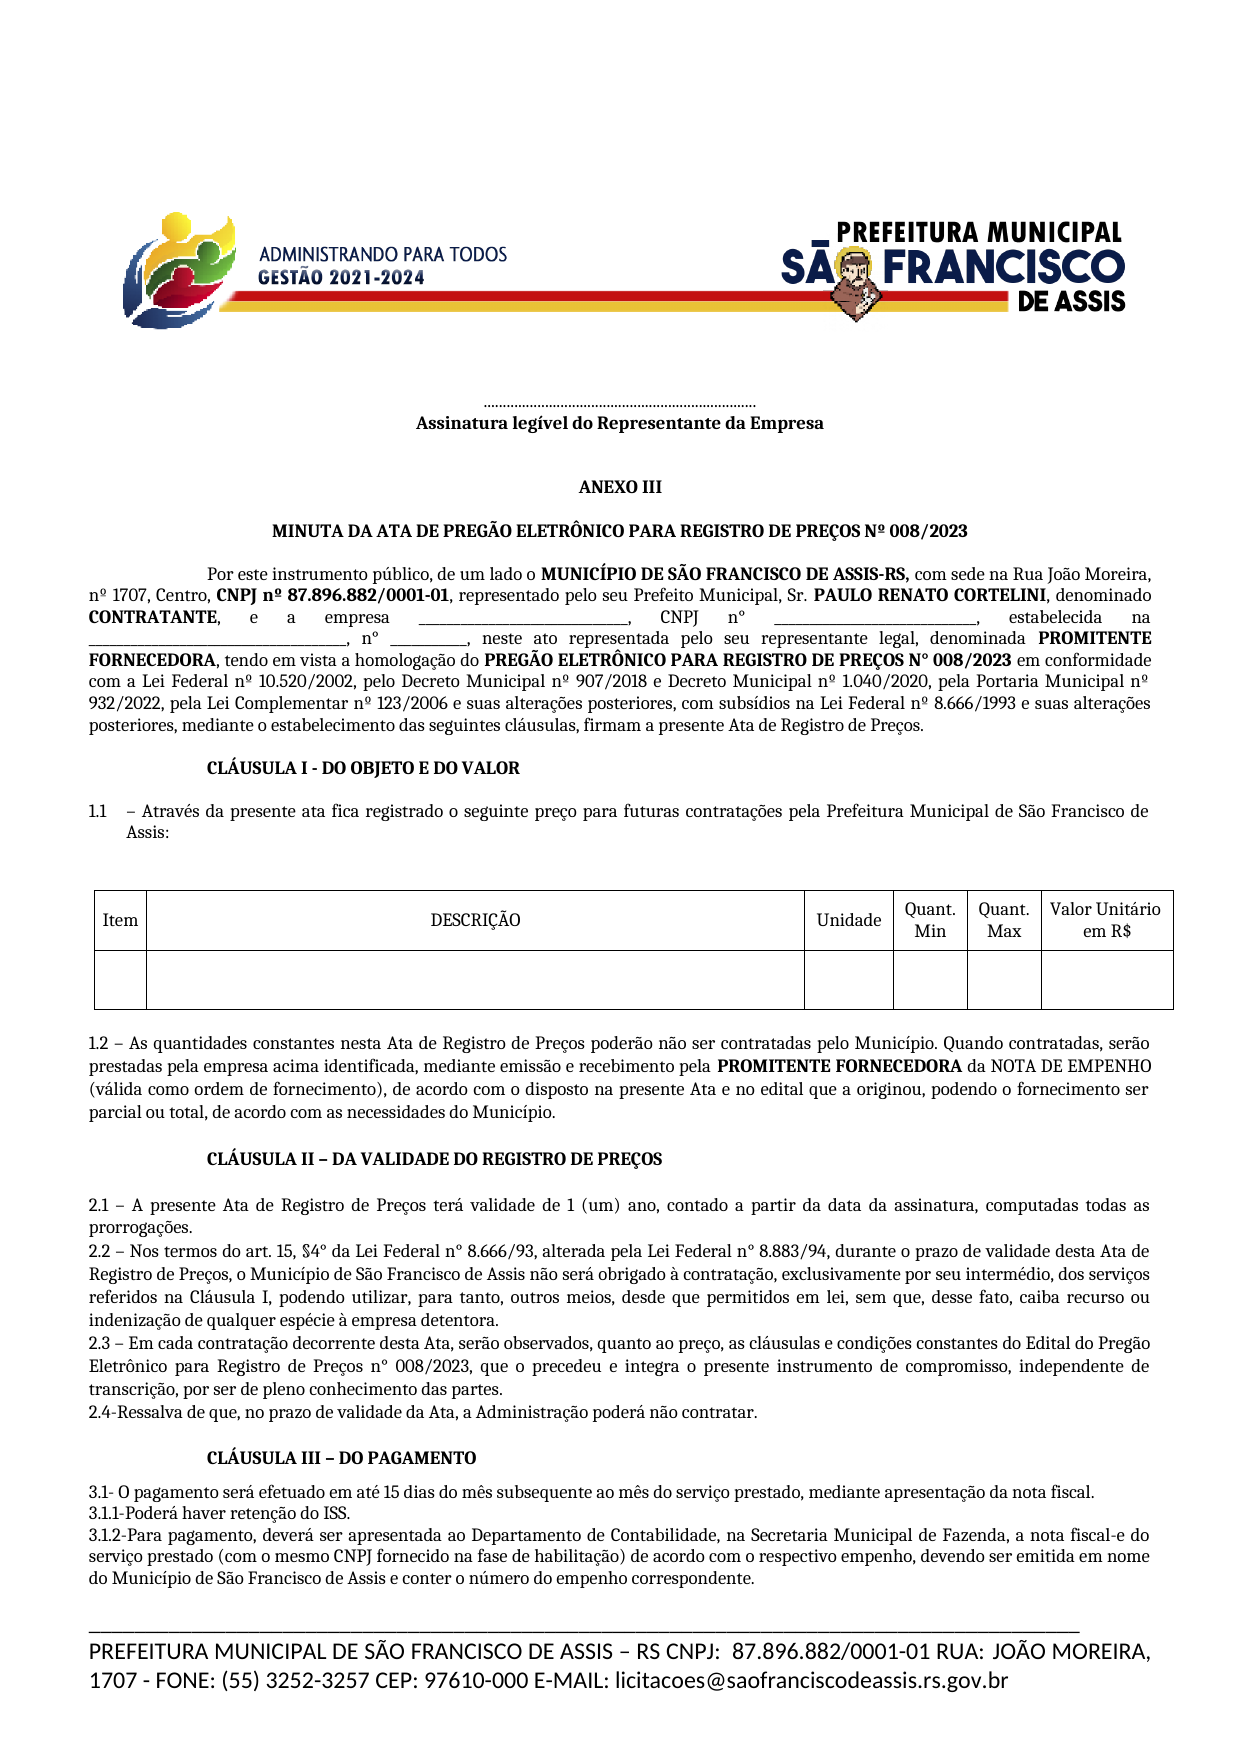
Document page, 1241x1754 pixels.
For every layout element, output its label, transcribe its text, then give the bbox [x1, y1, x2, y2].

text 2.3 – Em cada contratação decorrente desta Ata, serão observados, quanto ao preço, as cláusulas e condições constantes do Edital do Pregão Eletrônico para Registro de Preços n° 008/2023, que o precedeu e integra o presente instrumento de compromisso, independente de transcrição, por ser de pleno conhecimento das partes. [89, 1332, 1152, 1400]
table_header Quant. Max [968, 891, 1041, 949]
table_cell [968, 951, 1041, 1009]
table_cell [147, 951, 804, 1009]
text 2.4-Ressalva de que, no prazo de validade da Ata, a Administração poderá não contratar. [89, 1401, 1152, 1423]
text 3.1.1-Poderá haver retenção do ISS. [89, 1503, 1152, 1524]
table_header Valor Unitário em R$ [1042, 891, 1173, 949]
text MINUTA DA ATA DE PREGÃO ELETRÔNICO PARA REGISTRO DE PREÇOS Nº 008/2023 [89, 520, 1152, 542]
text Assinatura legível do Representante da Empresa [89, 412, 1152, 434]
text CLÁUSULA III – DO PAGAMENTO [89, 1447, 1152, 1469]
table_cell [805, 951, 893, 1009]
table_cell [894, 951, 967, 1009]
table_header Item [95, 891, 146, 949]
text ANEXO III [89, 477, 1152, 498]
text 1.2 – As quantidades constantes nesta Ata de Registro de Preços poderão não ser contratadas pelo Município. Quando contratadas, serão prestadas pela empresa acima identificada, mediante emissão e recebimento pela PROMITENTE FORNECEDORA da NOTA DE EMPENHO (válida como ordem de fornecimento), de acordo com o disposto na presente Ata e no edital que a originou, podendo o fornecimento ser parcial ou total, de acordo com as necessidades do Município. [89, 1033, 1152, 1123]
text 3.1- O pagamento será efetuado em até 15 dias do mês subsequente ao mês do serviço prestado, mediante apresentação da nota fiscal. [89, 1481, 1152, 1503]
table_header DESCRIÇÃO [147, 891, 804, 949]
text 2.1 – A presente Ata de Registro de Preços terá validade de 1 (um) ano, contado a partir da data da assinatura, computadas todas as prorrogações. [89, 1194, 1152, 1239]
text Por este instrumento público, de um lado o MUNICÍPIO DE SÃO FRANCISCO DE ASSIS-RS, com sede na Rua João Moreira, nº 1707, Centro, CNPJ nº 87.896.882/0001-01, representado pelo seu Prefeito Municipal, Sr. PAULO RENATO CORTELINI, denominado CONTRATANTE, e a empresa ______________________________, CNPJ n° _____________________________, estabelecida na _____________________________________, n° ___________, neste ato representada pelo seu representante legal, denominada PROMITENTE FORNECEDORA, tendo em vista a homologação do PREGÃO ELETRÔNICO PARA REGISTRO DE PREÇOS N° 008/2023 em conformidade com a Lei Federal nº 10.520/2002, pelo Decreto Municipal nº 907/2018 e Decreto Municipal nº 1.040/2020, pela Portaria Municipal nº 932/2022, pela Lei Complementar nº 123/2006 e suas alterações posteriores, com subsídios na Lei Federal nº 8.666/1993 e suas alterações posteriores, mediante o estabelecimento das seguintes cláusulas, firmam a presente Ata de Registro de Preços. [89, 563, 1152, 736]
text 2.2 – Nos termos do art. 15, §4° da Lei Federal n° 8.666/93, alterada pela Lei Federal n° 8.883/94, durante o prazo de validade desta Ata de Registro de Preços, o Município de São Francisco de Assis não será obrigado à contratação, exclusivamente por seu intermédio, dos serviços referidos na Cláusula I, podendo utilizar, para tanto, outros meios, desde que permitidos em lei, sem que, desse fato, caiba recurso ou indenização de qualquer espécie à empresa detentora. [89, 1240, 1152, 1331]
text CLÁUSULA I - DO OBJETO E DO VALOR [89, 757, 1152, 779]
list – Através da presente ata fica registrado o seguinte preço para futuras contratações pela Prefeitura Municipal de São Francisco de Assis: [89, 800, 1152, 843]
text ....................................................................... [89, 391, 1152, 412]
text CLÁUSULA II – DA VALIDADE DO REGISTRO DE PREÇOS [89, 1148, 1152, 1169]
text 3.1.2-Para pagamento, deverá ser apresentada ao Departamento de Contabilidade, na Secretaria Municipal de Fazenda, a nota fiscal-e do serviço prestado (com o mesmo CNPJ fornecido na fase de habilitação) de acordo com o respectivo empenho, devendo ser emitida em nome do Município de São Francisco de Assis e conter o número do empenho correspondente. [89, 1524, 1152, 1589]
table_cell [95, 951, 146, 1009]
table_cell [1042, 951, 1173, 1009]
table_header Quant. Min [894, 891, 967, 949]
table_header Unidade [805, 891, 893, 949]
